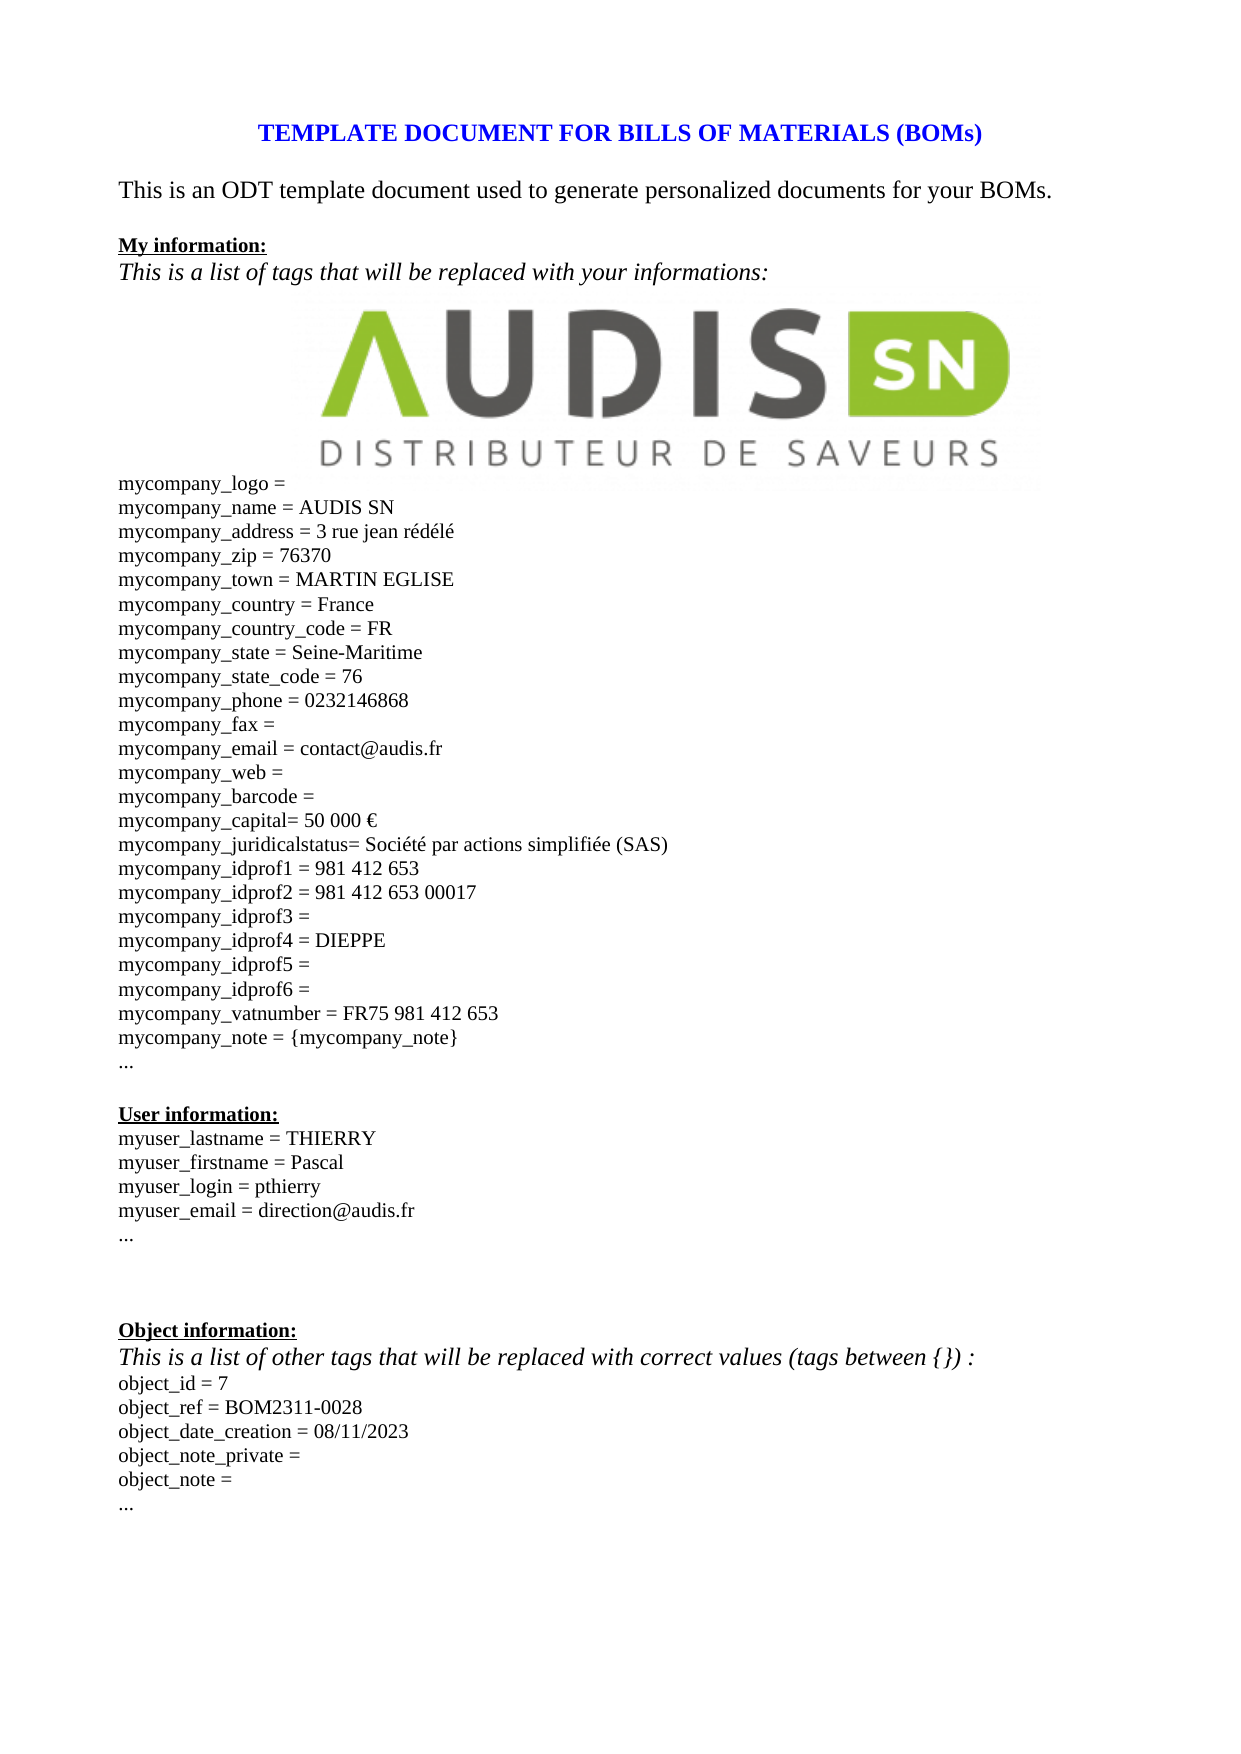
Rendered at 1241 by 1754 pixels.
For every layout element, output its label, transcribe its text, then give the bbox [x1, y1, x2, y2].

text mycompany_email = contact@audis.fr [118, 736, 1122, 760]
text mycompany_idprof6 = [118, 976, 1122, 1001]
text myuser_lastname = THIERRY [118, 1126, 1122, 1149]
text mycompany_country_code = FR [118, 616, 1122, 639]
text mycompany_juridicalstatus= Société par actions simplifiée (SAS) [118, 832, 1122, 856]
text mycompany_state_code = 76 [118, 664, 1122, 688]
text This is an ODT template document used to generate personalized documents for your BOMs. [118, 176, 1122, 204]
text object_ref = BOM2311-0028 [118, 1395, 1122, 1419]
text mycompany_logo = [118, 286, 1122, 495]
text ... [118, 1222, 1122, 1246]
text mycompany_barcode = [118, 784, 1122, 808]
text mycompany_address = 3 rue jean rédélé [118, 519, 1122, 543]
text mycompany_zip = 76370 [118, 543, 1122, 567]
text object_date_creation = 08/11/2023 [118, 1419, 1122, 1443]
text mycompany_idprof5 = [118, 952, 1122, 976]
text This is a list of tags that will be replaced with your informations: [118, 257, 1122, 286]
text mycompany_idprof3 = [118, 904, 1122, 928]
text mycompany_fax = [118, 712, 1122, 736]
picture [290, 286, 1041, 491]
text object_note_private = [118, 1443, 1122, 1467]
text mycompany_state = Seine-Maritime [118, 639, 1122, 664]
text This is a list of other tags that will be replaced with correct values (tags between {}) : [118, 1342, 1122, 1371]
text mycompany_town = MARTIN EGLISE [118, 567, 1122, 591]
text TEMPLATE DOCUMENT FOR BILLS OF MATERIALS (BOMs) [118, 118, 1122, 147]
text mycompany_country = France [118, 591, 1122, 616]
text My information: [118, 233, 1122, 257]
text mycompany_idprof1 = 981 412 653 [118, 856, 1122, 880]
text object_id = 7 [118, 1371, 1122, 1395]
text object_note = [118, 1467, 1122, 1491]
text myuser_email = direction@audis.fr [118, 1198, 1122, 1222]
text mycompany_idprof2 = 981 412 653 00017 [118, 880, 1122, 904]
text ... [118, 1491, 1122, 1515]
text myuser_firstname = Pascal [118, 1149, 1122, 1174]
text mycompany_name = AUDIS SN [118, 495, 1122, 519]
text mycompany_capital= 50 000 € [118, 808, 1122, 832]
text mycompany_note = {mycompany_note} [118, 1024, 1122, 1049]
text mycompany_web = [118, 760, 1122, 784]
text User information: [118, 1101, 1122, 1126]
text Object information: [118, 1318, 1122, 1342]
text mycompany_phone = 0232146868 [118, 688, 1122, 712]
text ... [118, 1049, 1122, 1073]
text myuser_login = pthierry [118, 1174, 1122, 1198]
text mycompany_vatnumber = FR75 981 412 653 [118, 1001, 1122, 1024]
text mycompany_idprof4 = DIEPPE [118, 928, 1122, 952]
